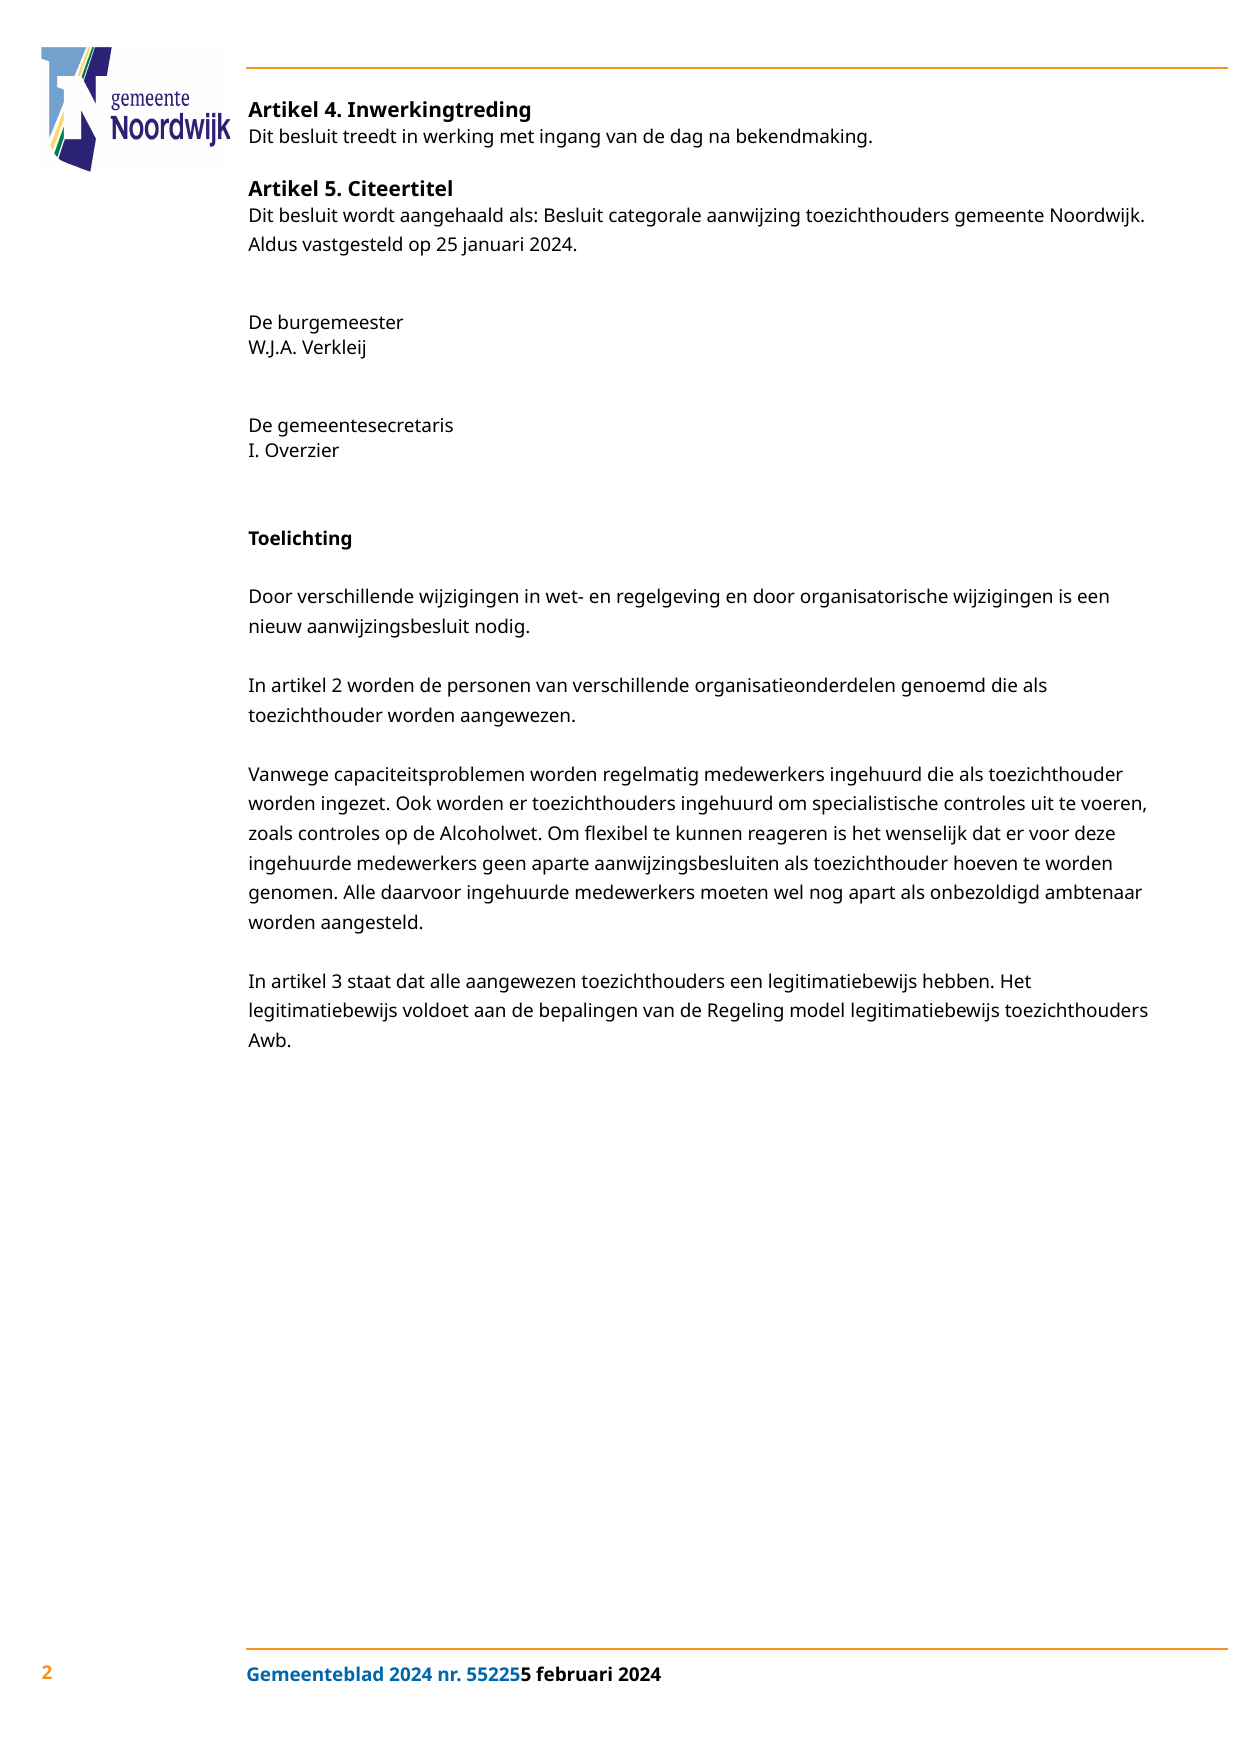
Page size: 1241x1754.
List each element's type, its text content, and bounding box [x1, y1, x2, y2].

text Toelichting [248, 515, 1152, 554]
text Vanwege capaciteitsproblemen worden regelmatig medewerkers ingehuurd die als toezichthouder worden ingezet. Ook worden er toezichthouders ingehuurd om specialistische controles uit te voeren, zoals controles op de Alcoholwet. Om flexibel te kunnen reageren is het wenselijk dat er voor deze ingehuurde medewerkers geen aparte aanwijzingsbesluiten als toezichthouder hoeven te worden genomen. Alle daarvoor ingehuurde medewerkers moeten wel nog apart als onbezoldigd ambtenaar worden aangesteld. [248, 761, 1152, 935]
text In artikel 3 staat dat alle aangewezen toezichthouders een legitimatiebewijs hebben. Het legitimatiebewijs voldoet aan de bepalingen van de Regeling model legitimatiebewijs toezichthouders Awb. [248, 968, 1152, 1053]
text I. Overzier [248, 437, 1152, 463]
text In artikel 2 worden de personen van verschillende organisatieonderdelen genoemd die als toezichthouder worden aangewezen. [248, 672, 1152, 728]
text Artikel 5. Citeertitel [248, 174, 1152, 202]
text W.J.A. Verkleij [248, 334, 1152, 360]
text Dit besluit treedt in werking met ingang van de dag na bekendmaking. [248, 123, 1152, 149]
text De gemeentesecretaris [248, 412, 1152, 437]
text Aldus vastgesteld op 25 januari 2024. [248, 232, 1152, 257]
text Door verschillende wijzigingen in wet- en regelgeving en door organisatorische wijzigingen is een nieuw aanwijzingsbesluit nodig. [248, 583, 1152, 639]
text Dit besluit wordt aangehaald als: Besluit categorale aanwijzing toezichthouders gemeente Noordwijk. [248, 202, 1152, 228]
picture [41, 47, 231, 172]
text Artikel 4. Inwerkingtreding [248, 95, 1152, 123]
text De burgemeester [248, 309, 1152, 334]
